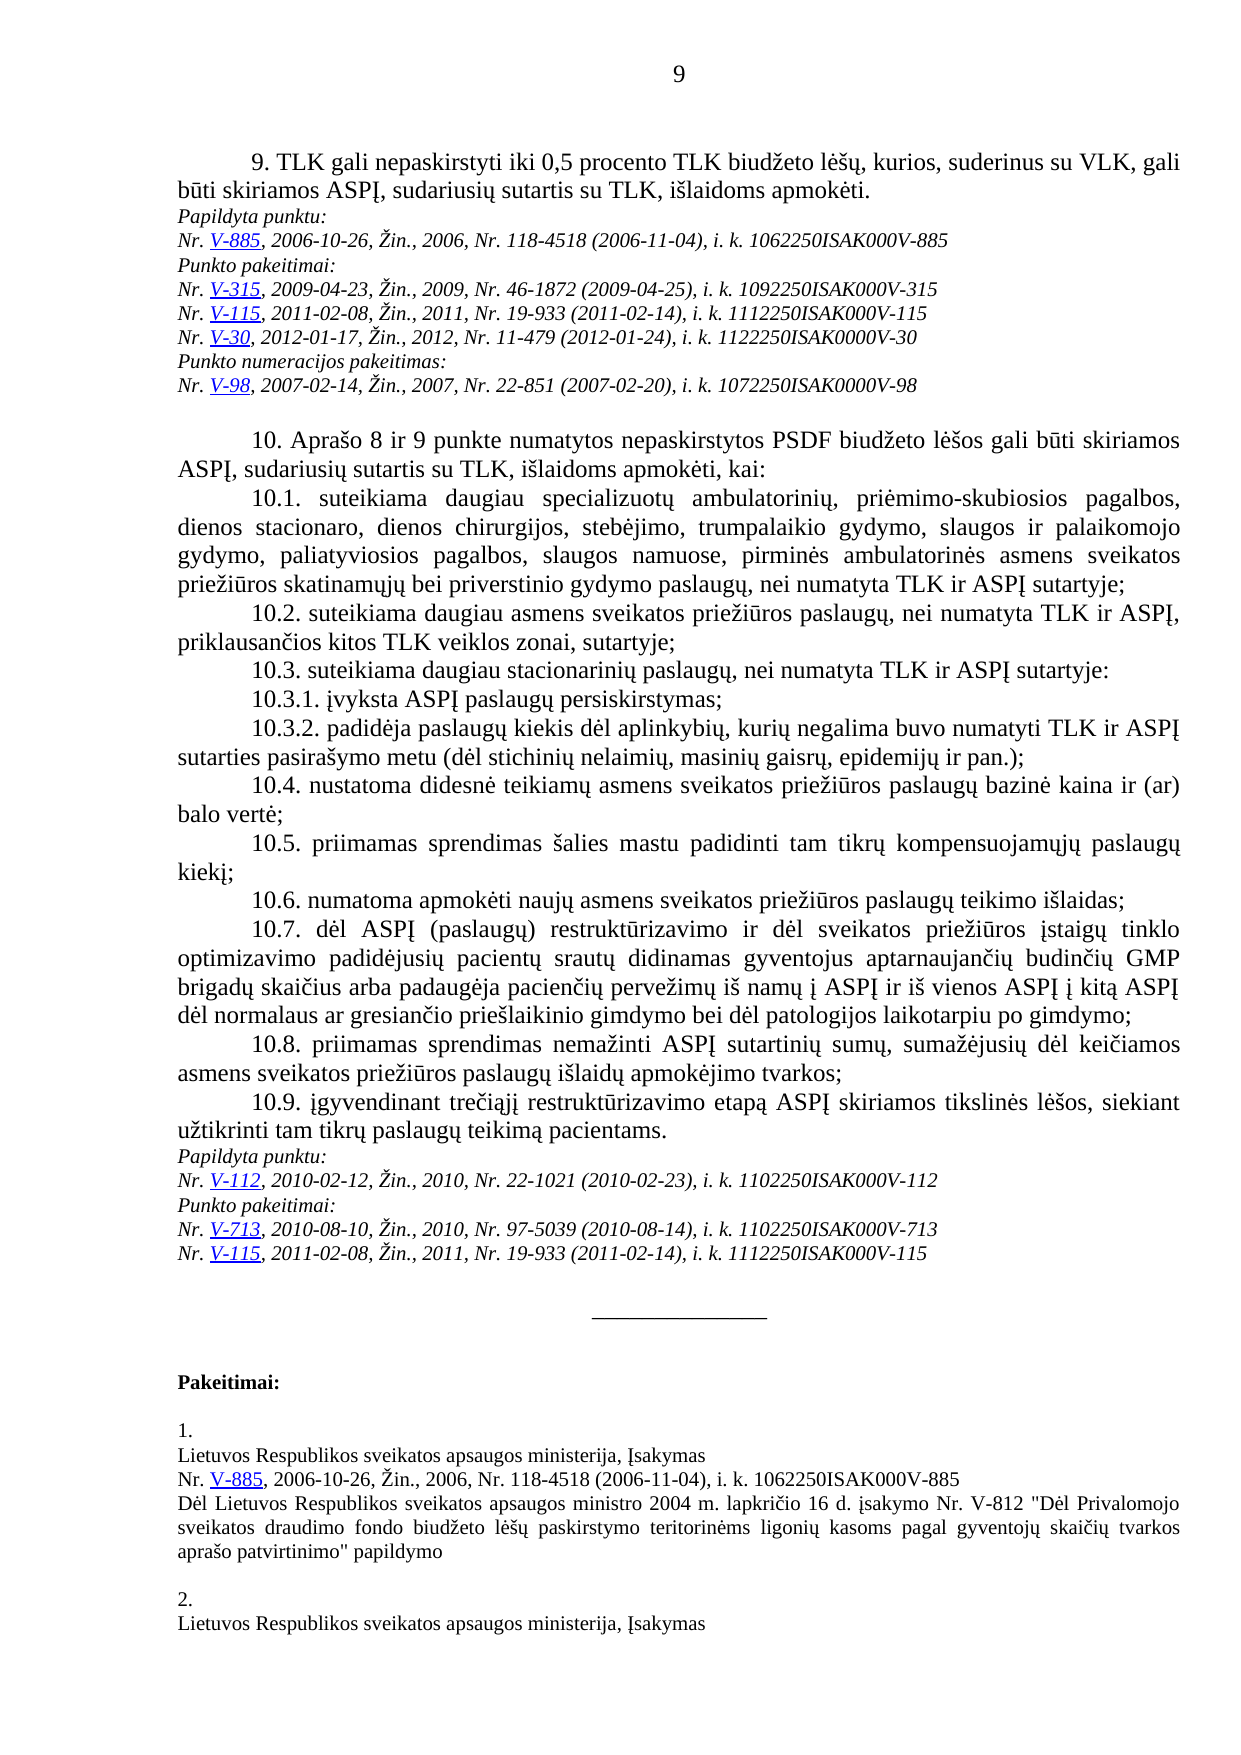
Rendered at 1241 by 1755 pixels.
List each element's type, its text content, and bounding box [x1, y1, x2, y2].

text Nr. V-713, 2010-08-10, Žin., 2010, Nr. 97-5039 (2010-08-14), i. k. 1102250ISAK000V-713 [177, 1217, 1181, 1241]
text 10.2. suteikiama daugiau asmens sveikatos priežiūros paslaugų, nei numatyta TLK ir ASPĮ, priklausančios kitos TLK veiklos zonai, sutartyje; [177, 598, 1181, 656]
text Nr. V-315, 2009-04-23, Žin., 2009, Nr. 46-1872 (2009-04-25), i. k. 1092250ISAK000V-315 [177, 277, 1181, 301]
text ______________ [177, 1293, 1181, 1322]
text Nr. V-30, 2012-01-17, Žin., 2012, Nr. 11-479 (2012-01-24), i. k. 1122250ISAK0000V-30 [177, 325, 1181, 349]
text 2. [177, 1587, 1181, 1611]
text Nr. V-112, 2010-02-12, Žin., 2010, Nr. 22-1021 (2010-02-23), i. k. 1102250ISAK000V-112 [177, 1168, 1181, 1192]
text Lietuvos Respublikos sveikatos apsaugos ministerija, Įsakymas [177, 1611, 1181, 1635]
text 10.3.1. įvyksta ASPĮ paslaugų persiskirstymas; [177, 684, 1181, 713]
text Punkto pakeitimai: [177, 252, 1181, 277]
text 10.7. dėl ASPĮ (paslaugų) restruktūrizavimo ir dėl sveikatos priežiūros įstaigų tinklo optimizavimo padidėjusių pacientų srautų didinamas gyventojus aptarnaujančių budinčių GMP brigadų skaičius arba padaugėja pacienčių pervežimų iš namų į ASPĮ ir iš vienos ASPĮ į kitą ASPĮ dėl normalaus ar gresiančio priešlaikinio gimdymo bei dėl patologijos laikotarpiu po gimdymo; [177, 914, 1181, 1029]
text 10.3.2. padidėja paslaugų kiekis dėl aplinkybių, kurių negalima buvo numatyti TLK ir ASPĮ sutarties pasirašymo metu (dėl stichinių nelaimių, masinių gaisrų, epidemijų ir pan.); [177, 713, 1181, 771]
text Nr. V-885, 2006-10-26, Žin., 2006, Nr. 118-4518 (2006-11-04), i. k. 1062250ISAK000V-885 [177, 228, 1181, 252]
text Nr. V-885, 2006-10-26, Žin., 2006, Nr. 118-4518 (2006-11-04), i. k. 1062250ISAK000V-885 [177, 1467, 1181, 1491]
text 10.5. priimamas sprendimas šalies mastu padidinti tam tikrų kompensuojamųjų paslaugų kiekį; [177, 828, 1181, 886]
text Punkto pakeitimai: [177, 1192, 1181, 1217]
text Nr. V-98, 2007-02-14, Žin., 2007, Nr. 22-851 (2007-02-20), i. k. 1072250ISAK0000V-98 [177, 373, 1181, 397]
text Nr. V-115, 2011-02-08, Žin., 2011, Nr. 19-933 (2011-02-14), i. k. 1112250ISAK000V-115 [177, 1241, 1181, 1265]
text 10.6. numatoma apmokėti naujų asmens sveikatos priežiūros paslaugų teikimo išlaidas; [177, 886, 1181, 914]
text Papildyta punktu: [177, 204, 1181, 228]
text 10.8. priimamas sprendimas nemažinti ASPĮ sutartinių sumų, sumažėjusių dėl keičiamos asmens sveikatos priežiūros paslaugų išlaidų apmokėjimo tvarkos; [177, 1029, 1181, 1087]
text 1. [177, 1418, 1181, 1442]
text 10.3. suteikiama daugiau stacionarinių paslaugų, nei numatyta TLK ir ASPĮ sutartyje: [177, 656, 1181, 684]
text 9. TLK gali nepaskirstyti iki 0,5 procento TLK biudžeto lėšų, kurios, suderinus su VLK, gali būti skiriamos ASPĮ, sudariusių sutartis su TLK, išlaidoms apmokėti. [177, 147, 1181, 204]
text Lietuvos Respublikos sveikatos apsaugos ministerija, Įsakymas [177, 1442, 1181, 1467]
text Punkto numeracijos pakeitimas: [177, 349, 1181, 373]
text 10.4. nustatoma didesnė teikiamų asmens sveikatos priežiūros paslaugų bazinė kaina ir (ar) balo vertė; [177, 771, 1181, 828]
text 10. Aprašo 8 ir 9 punkte numatytos nepaskirstytos PSDF biudžeto lėšos gali būti skiriamos ASPĮ, sudariusių sutartis su TLK, išlaidoms apmokėti, kai: [177, 426, 1181, 483]
text 10.9. įgyvendinant trečiąjį restruktūrizavimo etapą ASPĮ skiriamos tikslinės lėšos, siekiant užtikrinti tam tikrų paslaugų teikimą pacientams. [177, 1087, 1181, 1144]
text Nr. V-115, 2011-02-08, Žin., 2011, Nr. 19-933 (2011-02-14), i. k. 1112250ISAK000V-115 [177, 301, 1181, 325]
text 10.1. suteikiama daugiau specializuotų ambulatorinių, priėmimo-skubiosios pagalbos, dienos stacionaro, dienos chirurgijos, stebėjimo, trumpalaikio gydymo, slaugos ir palaikomojo gydymo, paliatyviosios pagalbos, slaugos namuose, pirminės ambulatorinės asmens sveikatos priežiūros skatinamųjų bei priverstinio gydymo paslaugų, nei numatyta TLK ir ASPĮ sutartyje; [177, 483, 1181, 598]
text Papildyta punktu: [177, 1144, 1181, 1168]
text Dėl Lietuvos Respublikos sveikatos apsaugos ministro 2004 m. lapkričio 16 d. įsakymo Nr. V-812 "Dėl Privalomojo sveikatos draudimo fondo biudžeto lėšų paskirstymo teritorinėms ligonių kasoms pagal gyventojų skaičių tvarkos aprašo patvirtinimo" papildymo [177, 1491, 1181, 1563]
text Pakeitimai: [177, 1370, 1181, 1394]
